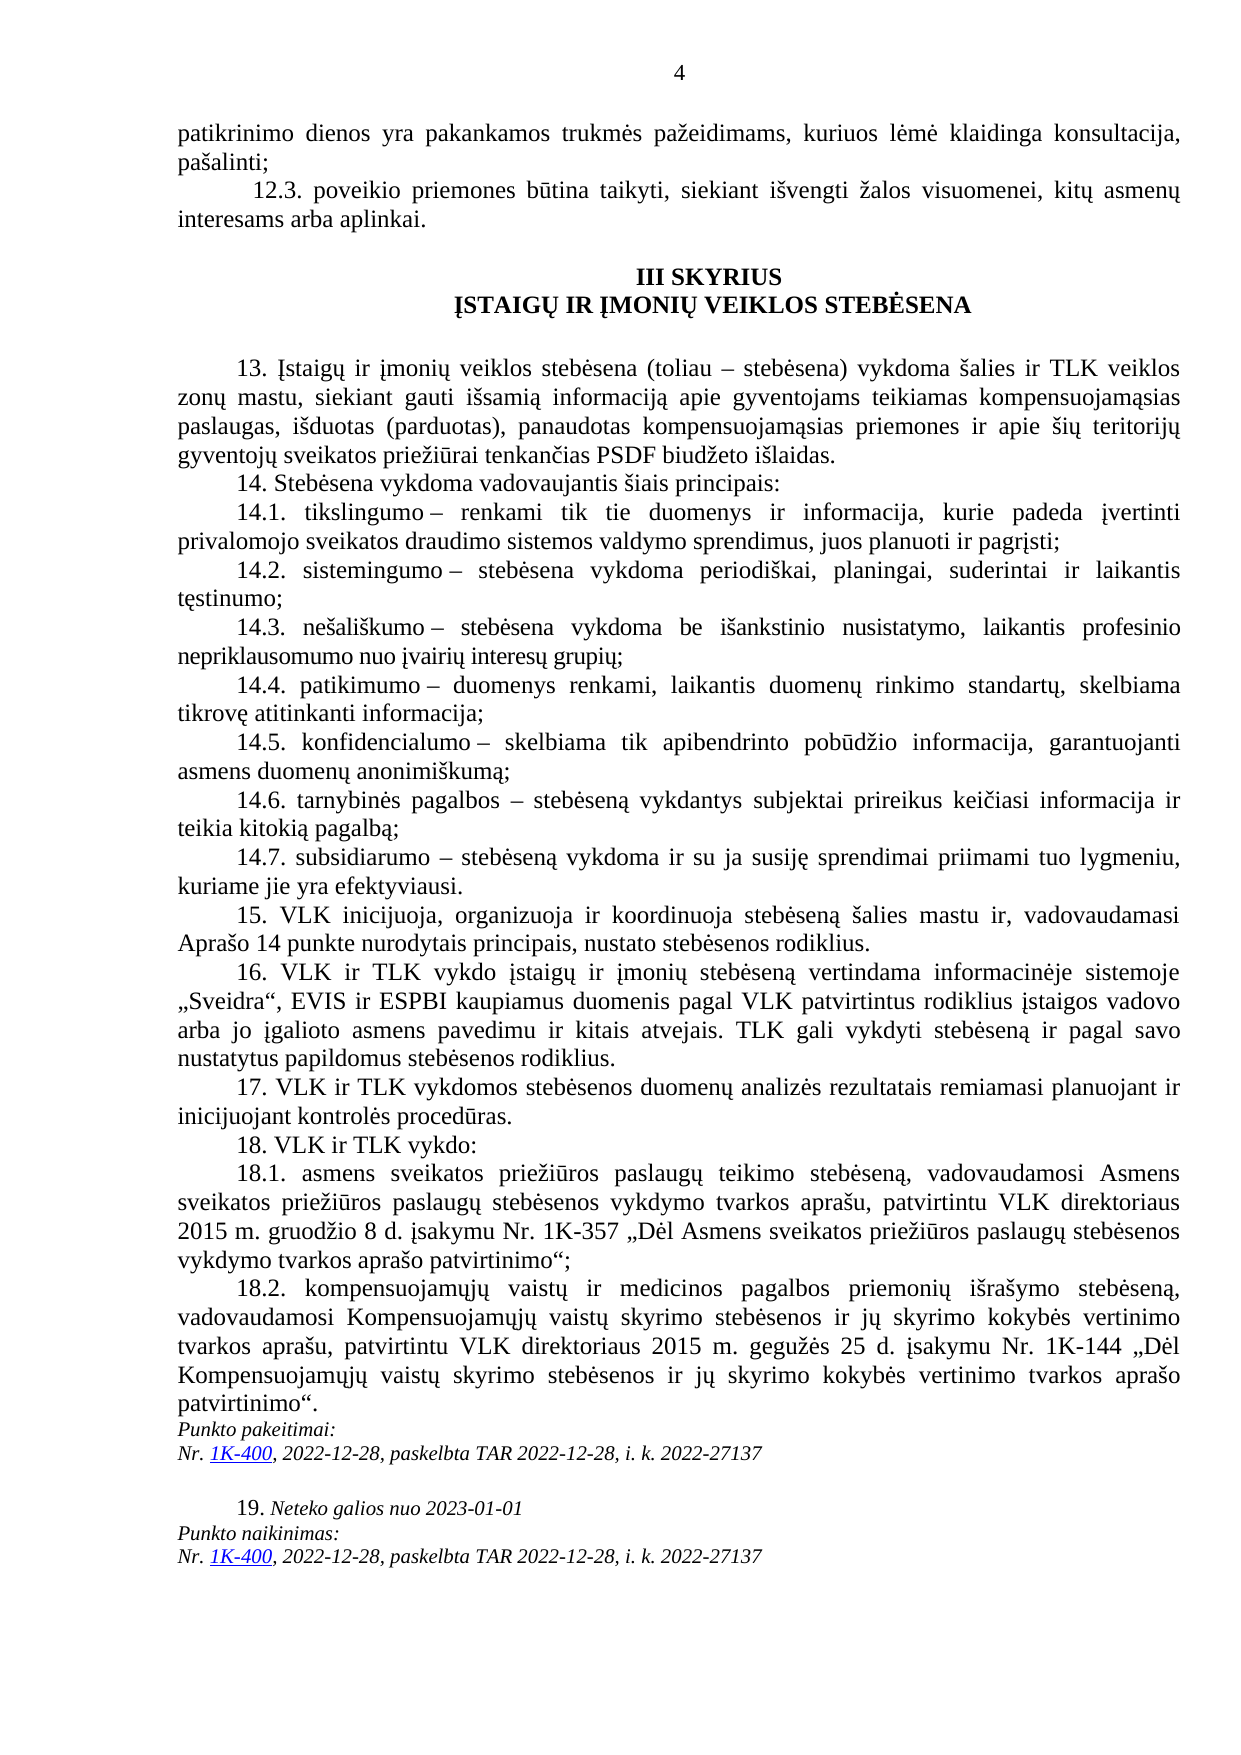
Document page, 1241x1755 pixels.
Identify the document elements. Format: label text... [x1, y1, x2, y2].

text III SKYRIUS [177, 262, 1181, 291]
text Nr. 1K-400, 2022-12-28, paskelbta TAR 2022-12-28, i. k. 2022-27137 [177, 1441, 1181, 1465]
text 14.5. konfidencialumo – skelbiama tik apibendrinto pobūdžio informacija, garantuojanti asmens duomenų anonimiškumą; [177, 727, 1181, 785]
text 16. VLK ir TLK vykdo įstaigų ir įmonių stebėseną vertindama informacinėje sistemoje „Sveidra“, EVIS ir ESPBI kaupiamus duomenis pagal VLK patvirtintus rodiklius įstaigos vadovo arba jo įgalioto asmens pavedimu ir kitais atvejais. TLK gali vykdyti stebėseną ir pagal savo nustatytus papildomus stebėsenos rodiklius. [177, 957, 1181, 1072]
text 19. Neteko galios nuo 2023-01-01 [177, 1494, 1181, 1520]
text 18.1. asmens sveikatos priežiūros paslaugų teikimo stebėseną, vadovaudamosi Asmens sveikatos priežiūros paslaugų stebėsenos vykdymo tvarkos aprašu, patvirtintu VLK direktoriaus 2015 m. gruodžio 8 d. įsakymu Nr. 1K-357 „Dėl Asmens sveikatos priežiūros paslaugų stebėsenos vykdymo tvarkos aprašo patvirtinimo“; [177, 1158, 1181, 1273]
text 14.1. tikslingumo – renkami tik tie duomenys ir informacija, kurie padeda įvertinti privalomojo sveikatos draudimo sistemos valdymo sprendimus, juos planuoti ir pagrįsti; [177, 497, 1181, 555]
text ĮSTAIGŲ IR ĮMONIŲ VEIKLOS STEBĖSENA [177, 291, 1181, 319]
text 14.7. subsidiarumo – stebėseną vykdoma ir su ja susiję sprendimai priimami tuo lygmeniu, kuriame jie yra efektyviausi. [177, 842, 1181, 900]
text Punkto pakeitimai: [177, 1417, 1181, 1441]
text 14.3. nešališkumo – stebėsena vykdoma be išankstinio nusistatymo, laikantis profesinio nepriklausomumo nuo įvairių interesų grupių; [177, 612, 1181, 670]
text 12.3. poveikio priemones būtina taikyti, siekiant išvengti žalos visuomenei, kitų asmenų interesams arba aplinkai. [177, 176, 1181, 233]
text 17. VLK ir TLK vykdomos stebėsenos duomenų analizės rezultatais remiamasi planuojant ir inicijuojant kontrolės procedūras. [177, 1072, 1181, 1130]
text 13. Įstaigų ir įmonių veiklos stebėsena (toliau – stebėsena) vykdoma šalies ir TLK veiklos zonų mastu, siekiant gauti išsamią informaciją apie gyventojams teikiamas kompensuojamąsias paslaugas, išduotas (parduotas), panaudotas kompensuojamąsias priemones ir apie šių teritorijų gyventojų sveikatos priežiūrai tenkančias PSDF biudžeto išlaidas. [177, 353, 1181, 468]
text Punkto naikinimas: [177, 1520, 1181, 1544]
text patikrinimo dienos yra pakankamos trukmės pažeidimams, kuriuos lėmė klaidinga konsultacija, pašalinti; [177, 118, 1181, 176]
text 14.2. sistemingumo – stebėsena vykdoma periodiškai, planingai, suderintai ir laikantis tęstinumo; [177, 555, 1181, 612]
text 14.4. patikimumo – duomenys renkami, laikantis duomenų rinkimo standartų, skelbiama tikrovę atitinkanti informacija; [177, 670, 1181, 727]
text 18. VLK ir TLK vykdo: [177, 1130, 1181, 1158]
text 14.6. tarnybinės pagalbos – stebėseną vykdantys subjektai prireikus keičiasi informacija ir teikia kitokią pagalbą; [177, 785, 1181, 842]
text 15. VLK inicijuoja, organizuoja ir koordinuoja stebėseną šalies mastu ir, vadovaudamasi Aprašo 14 punkte nurodytais principais, nustato stebėsenos rodiklius. [177, 900, 1181, 957]
text 14. Stebėsena vykdoma vadovaujantis šiais principais: [177, 468, 1181, 497]
text 18.2. kompensuojamųjų vaistų ir medicinos pagalbos priemonių išrašymo stebėseną, vadovaudamosi Kompensuojamųjų vaistų skyrimo stebėsenos ir jų skyrimo kokybės vertinimo tvarkos aprašu, patvirtintu VLK direktoriaus 2015 m. gegužės 25 d. įsakymu Nr. 1K-144 „Dėl Kompensuojamųjų vaistų skyrimo stebėsenos ir jų skyrimo kokybės vertinimo tvarkos aprašo patvirtinimo“. [177, 1273, 1181, 1417]
text Nr. 1K-400, 2022-12-28, paskelbta TAR 2022-12-28, i. k. 2022-27137 [177, 1544, 1181, 1568]
